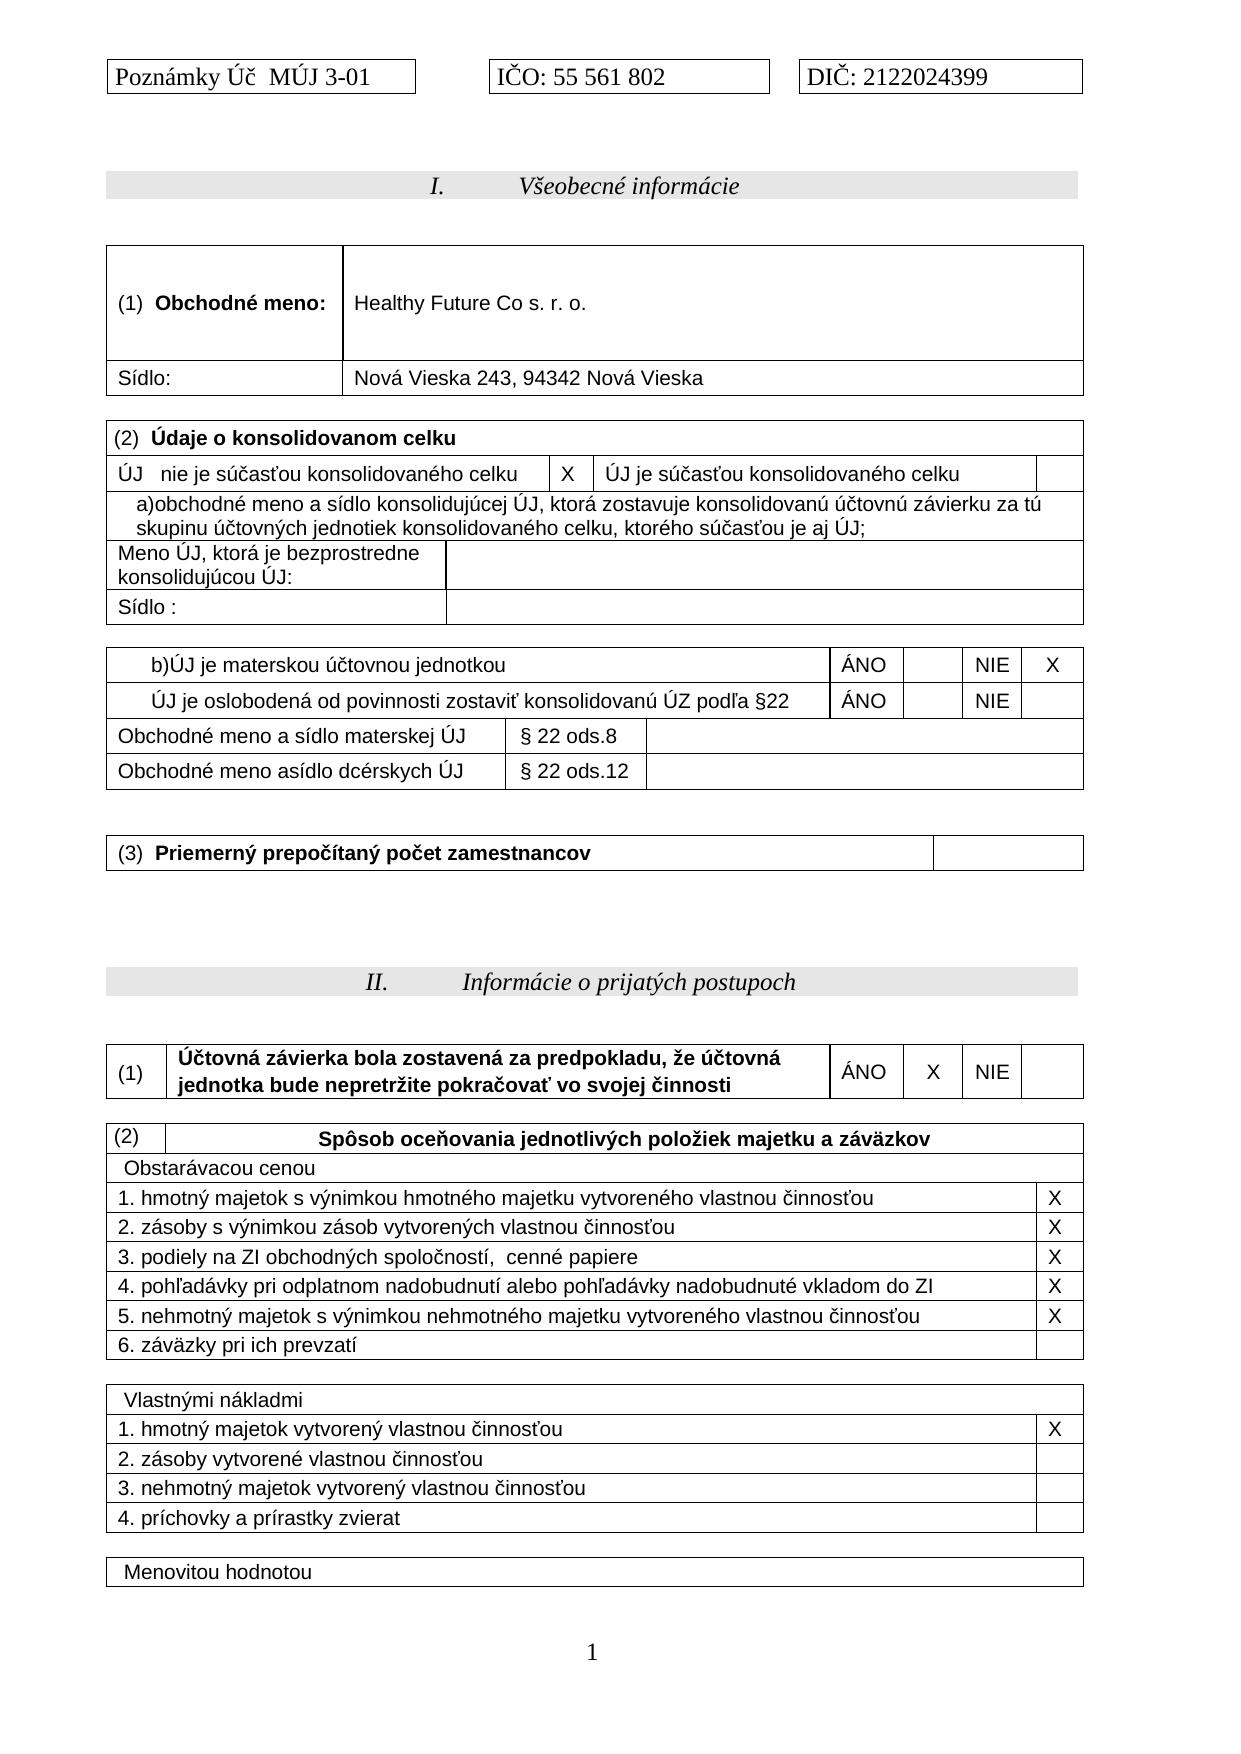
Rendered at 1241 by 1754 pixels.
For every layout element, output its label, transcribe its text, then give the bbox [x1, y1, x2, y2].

table_cell ÚJ nie je súčasťou konsolidovaného celku [107, 456, 549, 491]
table_cell [647, 719, 1083, 753]
list Všeobecné informácie [106, 171, 1078, 199]
table_header [934, 836, 1083, 870]
table_cell [904, 683, 962, 718]
table_header Priemerný prepočítaný počet zamestnancov [107, 836, 933, 870]
table_cell X [1037, 1213, 1083, 1241]
table_header ÁNO [831, 1045, 903, 1098]
table_cell 6. záväzky pri ich prevzatí [107, 1331, 1036, 1359]
list Informácie o prijatých postupoch [106, 967, 1078, 996]
table_cell X [1037, 1272, 1083, 1300]
table_cell [1037, 1331, 1083, 1359]
table_cell Obstarávacou cenou [107, 1154, 1083, 1182]
table_cell [447, 590, 1083, 624]
table_cell § 22 ods.8 [506, 719, 646, 753]
table_header NIE [963, 1045, 1021, 1098]
table_cell [1037, 1503, 1083, 1532]
table_header [904, 648, 962, 682]
table_header Healthy Future Co s. r. o. [344, 246, 1083, 359]
table_cell [447, 541, 1083, 589]
table_header NIE [963, 648, 1021, 682]
table_cell X [1037, 1242, 1083, 1271]
table_header Údaje o konsolidovanom celku [107, 421, 1083, 455]
table_header [107, 1045, 166, 1098]
table_cell Meno ÚJ, ktorá je bezprostredne konsolidujúcou ÚJ: [107, 541, 445, 589]
table_cell 3. podiely na ZI obchodných spoločností, cenné papiere [107, 1242, 1036, 1271]
table_header X [904, 1045, 962, 1098]
table_header Účtovná závierka bola zostavená za predpokladu, že účtovná jednotka bude nepretržite pokračovať vo svojej činnosti [167, 1045, 829, 1098]
table_cell Obchodné meno asídlo dcérskych ÚJ [107, 754, 505, 788]
table_cell a)obchodné meno a sídlo konsolidujúcej ÚJ, ktorá zostavuje konsolidovanú účtovnú závierku za tú skupinu účtovných jednotiek konsolidovaného celku, ktorého súčasťou je aj ÚJ; [107, 492, 1083, 540]
table_cell ÚJ je oslobodená od povinnosti zostaviť konsolidovanú ÚZ podľa §22 [107, 683, 829, 718]
table_cell Obchodné meno a sídlo materskej ÚJ [107, 719, 505, 753]
table_cell Sídlo : [107, 590, 446, 624]
table_cell 2. zásoby vytvorené vlastnou činnosťou [107, 1444, 1036, 1473]
table_header Vlastnými nákladmi [107, 1385, 1083, 1414]
table_cell Nová Vieska 243, 94342 Nová Vieska [343, 361, 1083, 395]
table_cell 1. hmotný majetok s výnimkou hmotného majetku vytvoreného vlastnou činnosťou [107, 1183, 1036, 1212]
table_header Menovitou hodnotou [107, 1558, 1083, 1586]
table_cell 1. hmotný majetok vytvorený vlastnou činnosťou [107, 1415, 1036, 1443]
table_cell [1037, 1474, 1083, 1502]
table_header ÁNO [831, 648, 903, 682]
table_cell 4. príchovky a prírastky zvierat [107, 1503, 1036, 1532]
table_cell ÁNO [831, 683, 903, 718]
table_cell [1022, 683, 1083, 718]
table_cell NIE [963, 683, 1021, 718]
table_cell [647, 754, 1083, 788]
table_cell ÚJ je súčasťou konsolidovaného celku [594, 456, 1036, 491]
table_header Obchodné meno: [107, 246, 342, 359]
table_header [107, 1124, 165, 1153]
table_header X [1022, 648, 1083, 682]
table_header Spôsob oceňovania jednotlivých položiek majetku a záväzkov [166, 1124, 1083, 1153]
table_cell 4. pohľadávky pri odplatnom nadobudnutí alebo pohľadávky nadobudnuté vkladom do ZI [107, 1272, 1036, 1300]
table_cell Sídlo: [107, 361, 342, 395]
table_cell 5. nehmotný majetok s výnimkou nehmotného majetku vytvoreného vlastnou činnosťou [107, 1301, 1036, 1330]
table_cell X [1037, 1415, 1083, 1443]
table_header [1022, 1045, 1083, 1098]
table_cell X [1037, 1301, 1083, 1330]
table_header b)ÚJ je materskou účtovnou jednotkou [107, 648, 829, 682]
table_cell X [550, 456, 593, 491]
table_cell [1037, 456, 1083, 491]
table_cell [1037, 1444, 1083, 1473]
table_cell X [1037, 1183, 1083, 1212]
table_cell 2. zásoby s výnimkou zásob vytvorených vlastnou činnosťou [107, 1213, 1036, 1241]
table_cell 3. nehmotný majetok vytvorený vlastnou činnosťou [107, 1474, 1036, 1502]
table_cell § 22 ods.12 [506, 754, 646, 788]
